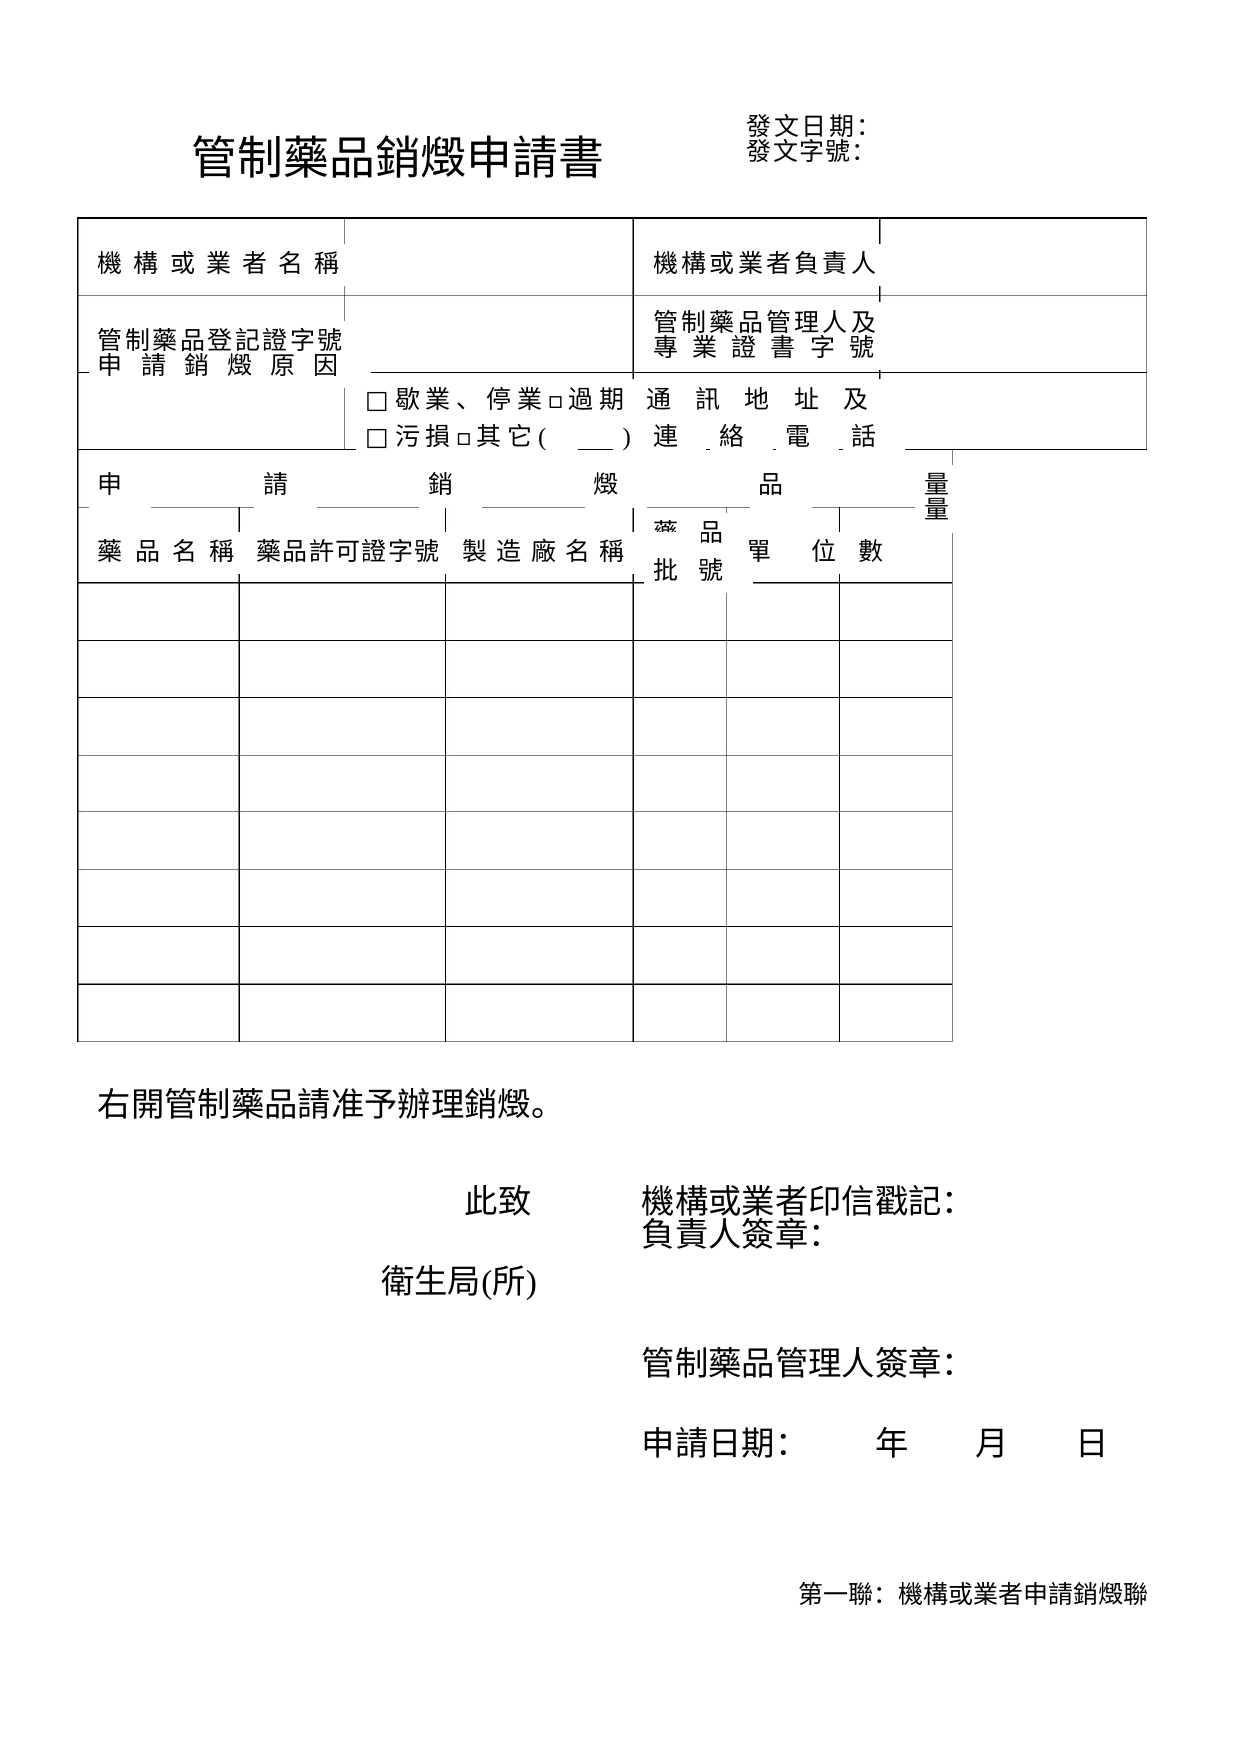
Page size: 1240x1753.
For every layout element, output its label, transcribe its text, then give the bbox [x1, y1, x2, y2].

text 單 [747, 541, 791, 566]
text 申請日期： [642, 1429, 841, 1462]
text 發文日期： [747, 116, 901, 141]
text 發文字號： [747, 141, 901, 166]
text 右開管制藥品請准予辦理銷燬。 [98, 1090, 617, 1123]
text 量 [924, 474, 969, 499]
text 申 [98, 474, 142, 499]
text 銷 [428, 474, 473, 499]
text 機構或業者負責人 [653, 253, 896, 278]
text □ 污 損 □ 其 它 ( [365, 423, 570, 451]
text 負責人簽章： [642, 1220, 1007, 1253]
text 藥 品 名 稱 藥品許可證字號 製 造 廠 名 稱 [98, 541, 692, 566]
text ) 連 [622, 423, 698, 451]
text 請 [263, 474, 308, 499]
text 管制藥品管理人簽章： [642, 1348, 1007, 1382]
text 衛生局(所) [381, 1264, 569, 1301]
text 日 [1075, 1429, 1141, 1462]
text 機構或業者印信戳記： [642, 1187, 1007, 1220]
text 位 數 [812, 541, 904, 566]
text 藥 品 [653, 522, 744, 547]
text 話 [852, 426, 896, 451]
picture [77, 217, 1147, 1042]
text 機 構 或 業 者 名 稱 [98, 253, 362, 278]
text 月 [975, 1429, 1041, 1462]
text 批 號 [653, 559, 744, 584]
text 年 [875, 1429, 941, 1462]
text 品 [759, 474, 803, 499]
text 管制藥品登記證字號 [98, 330, 362, 355]
text □ 歇 業 、 停 業 □ 過 期 通 訊 地 址 及 [365, 388, 936, 413]
text 電 [785, 426, 830, 451]
text 量 [924, 499, 969, 524]
text 專 業 證 書 字 號 [653, 336, 897, 361]
text 絡 [719, 426, 764, 451]
text 申 請 銷 燬 原 因 [98, 355, 362, 380]
text 此致 [464, 1187, 563, 1220]
text 燬 [593, 474, 638, 499]
text 第一聯：機構或業者申請銷燬聯 [798, 1584, 1183, 1609]
text 管制藥品銷燬申請書 [191, 138, 655, 184]
text 管制藥品管理人及 [653, 311, 897, 336]
